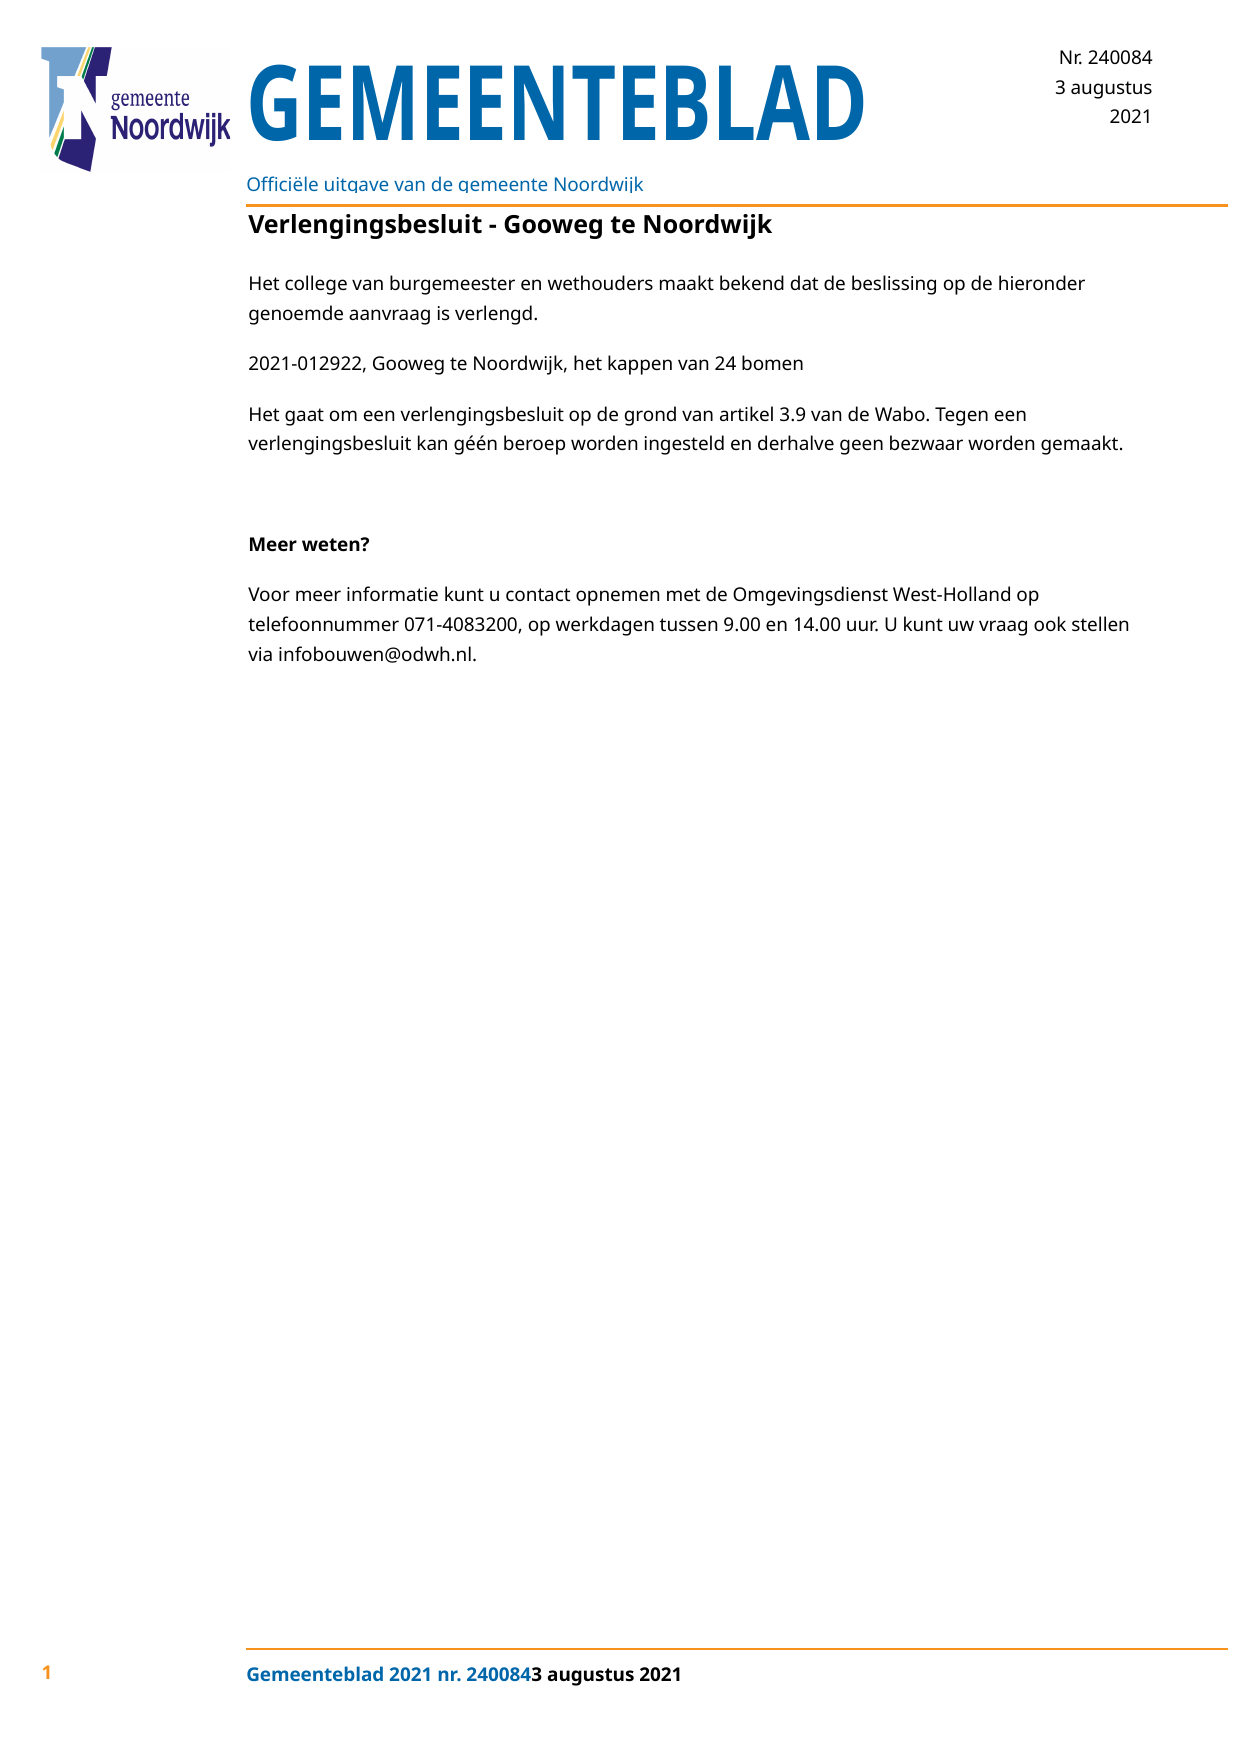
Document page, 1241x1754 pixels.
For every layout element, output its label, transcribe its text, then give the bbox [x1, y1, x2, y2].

text Voor meer informatie kunt u contact opnemen met de Omgevingsdienst West-Holland op telefoonnummer 071-4083200, op werkdagen tussen 9.00 en 14.00 uur. U kunt uw vraag ook stellen via infobouwen@odwh.nl. [248, 582, 1152, 666]
picture [41, 47, 231, 172]
text Het college van burgemeester en wethouders maakt bekend dat de beslissing op de hieronder genoemde aanvraag is verlengd. [248, 270, 1152, 326]
text 2021-012922, Gooweg te Noordwijk, het kappen van 24 bomen [248, 350, 1152, 376]
text Verlengingsbesluit - Gooweg te Noordwijk [248, 207, 1152, 241]
text Meer weten? [248, 531, 1152, 557]
text Het gaat om een verlengingsbesluit op de grond van artikel 3.9 van de Wabo. Tegen een verlengingsbesluit kan géén beroep worden ingesteld en derhalve geen bezwaar worden gemaakt. [248, 401, 1152, 456]
